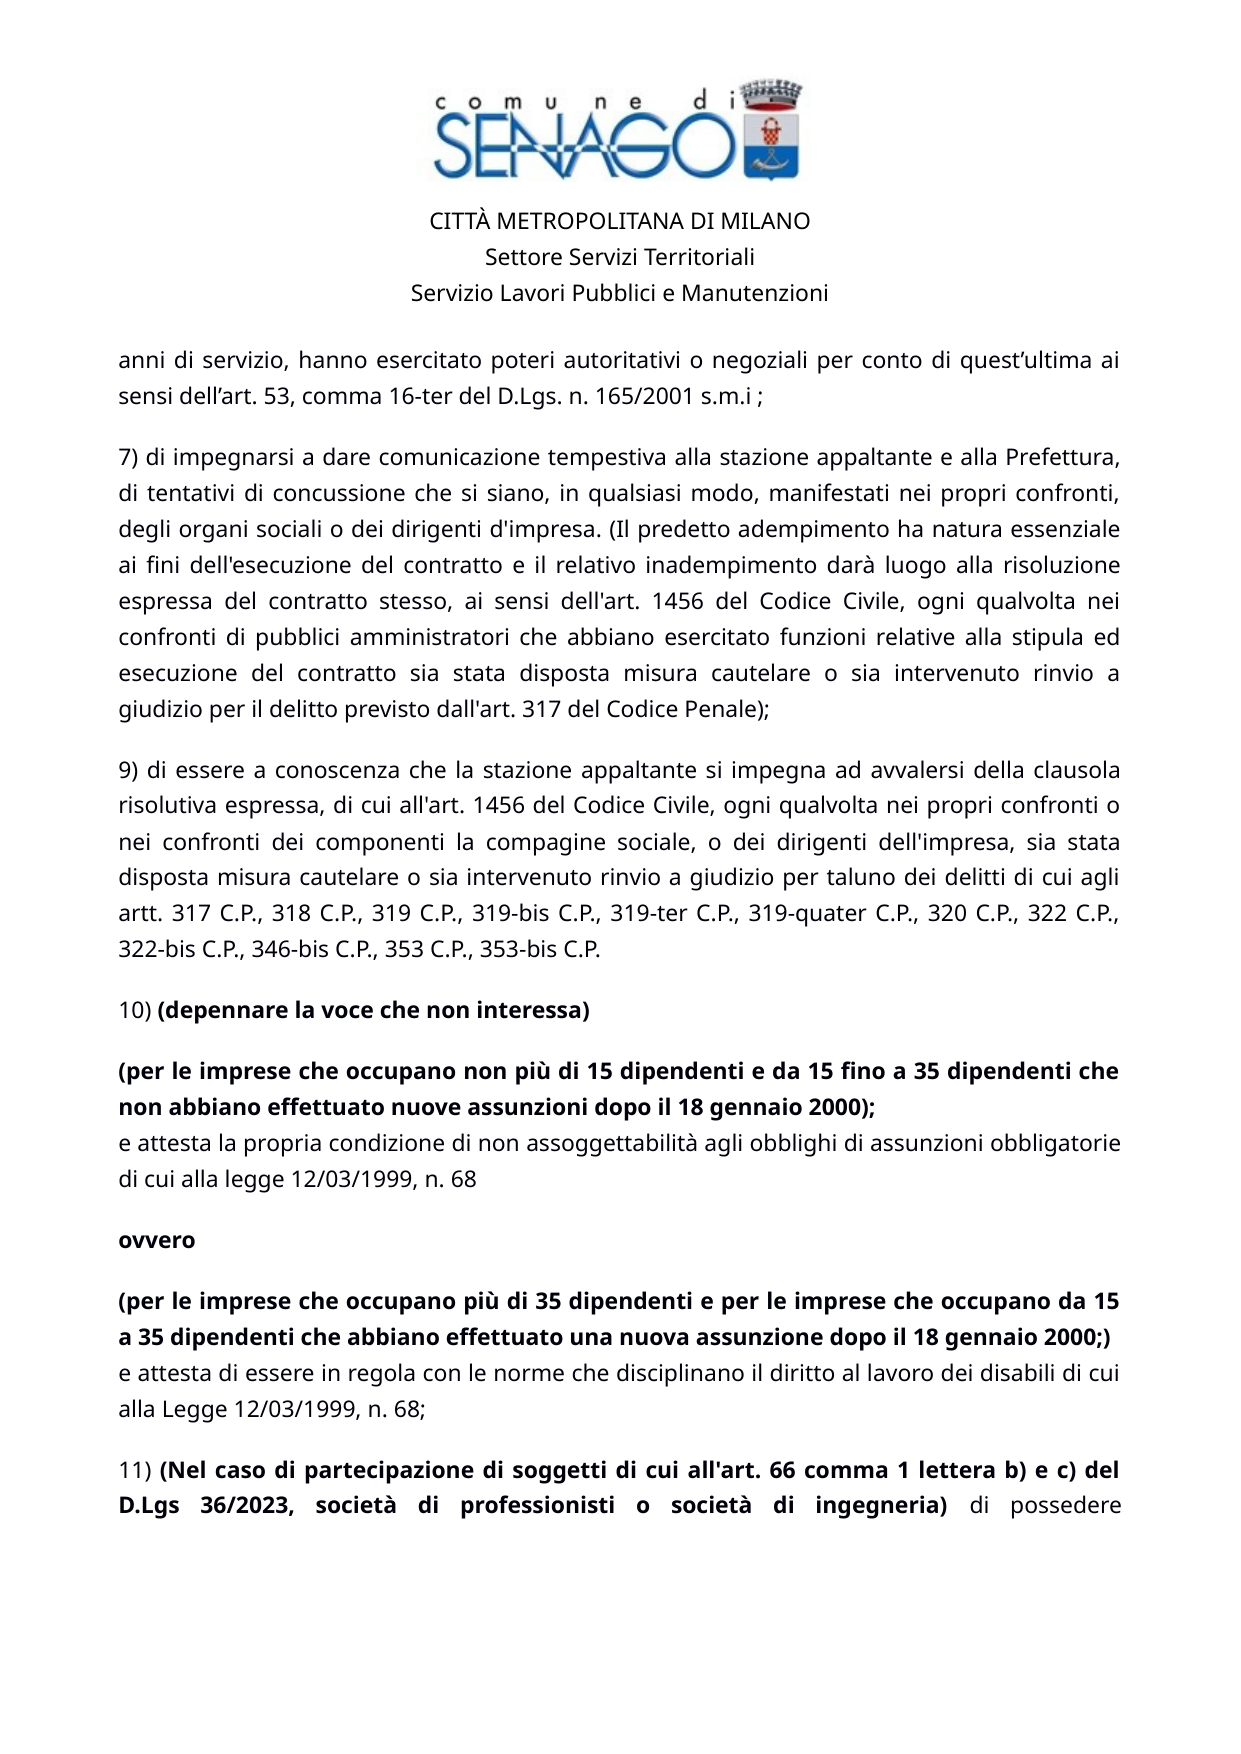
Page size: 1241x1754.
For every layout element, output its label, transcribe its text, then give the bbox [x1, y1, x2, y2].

text e attesta la propria condizione di non assoggettabilità agli obblighi di assunzioni obbligatorie di cui alla legge 12/03/1999, n. 68 [118, 1127, 1122, 1194]
text (per le imprese che occupano più di 35 dipendenti e per le imprese che occupano da 15 a 35 dipendenti che abbiano effettuato una nuova assunzione dopo il 18 gennaio 2000;) [118, 1285, 1122, 1352]
text 7) di impegnarsi a dare comunicazione tempestiva alla stazione appaltante e alla Prefettura, di tentativi di concussione che si siano, in qualsiasi modo, manifestati nei propri confronti, degli organi sociali o dei dirigenti d'impresa. (Il predetto adempimento ha natura essenziale ai fini dell'esecuzione del contratto e il relativo inadempimento darà luogo alla risoluzione espressa del contratto stesso, ai sensi dell'art. 1456 del Codice Civile, ogni qualvolta nei confronti di pubblici amministratori che abbiano esercitato funzioni relative alla stipula ed esecuzione del contratto sia stata disposta misura cautelare o sia intervenuto rinvio a giudizio per il delitto previsto dall'art. 317 del Codice Penale); [118, 441, 1122, 724]
text 11) (Nel caso di partecipazione di soggetti di cui all'art. 66 comma 1 lettera b) e c) del D.Lgs 36/2023, società di professionisti o società di ingegneria) di possedere [118, 1453, 1122, 1521]
text (per le imprese che occupano non più di 15 dipendenti e da 15 fino a 35 dipendenti che non abbiano effettuato nuove assunzioni dopo il 18 gennaio 2000); [118, 1055, 1122, 1122]
text e attesta di essere in regola con le norme che disciplinano il diritto al lavoro dei disabili di cui alla Legge 12/03/1999, n. 68; [118, 1357, 1122, 1424]
text anni di servizio, hanno esercitato poteri autoritativi o negoziali per conto di quest’ultima ai sensi dell’art. 53, comma 16-ter del D.Lgs. n. 165/2001 s.m.i ; [118, 344, 1122, 411]
text ovvero [118, 1224, 1122, 1255]
picture [416, 65, 824, 192]
text 10) (depennare la voce che non interessa) [118, 994, 1122, 1025]
text 9) di essere a conoscenza che la stazione appaltante si impegna ad avvalersi della clausola risolutiva espressa, di cui all'art. 1456 del Codice Civile, ogni qualvolta nei propri confronti o nei confronti dei componenti la compagine sociale, o dei dirigenti dell'impresa, sia stata disposta misura cautelare o sia intervenuto rinvio a giudizio per taluno dei delitti di cui agli artt. 317 C.P., 318 C.P., 319 C.P., 319-bis C.P., 319-ter C.P., 319-quater C.P., 320 C.P., 322 C.P., 322-bis C.P., 346-bis C.P., 353 C.P., 353-bis C.P. [118, 753, 1122, 964]
